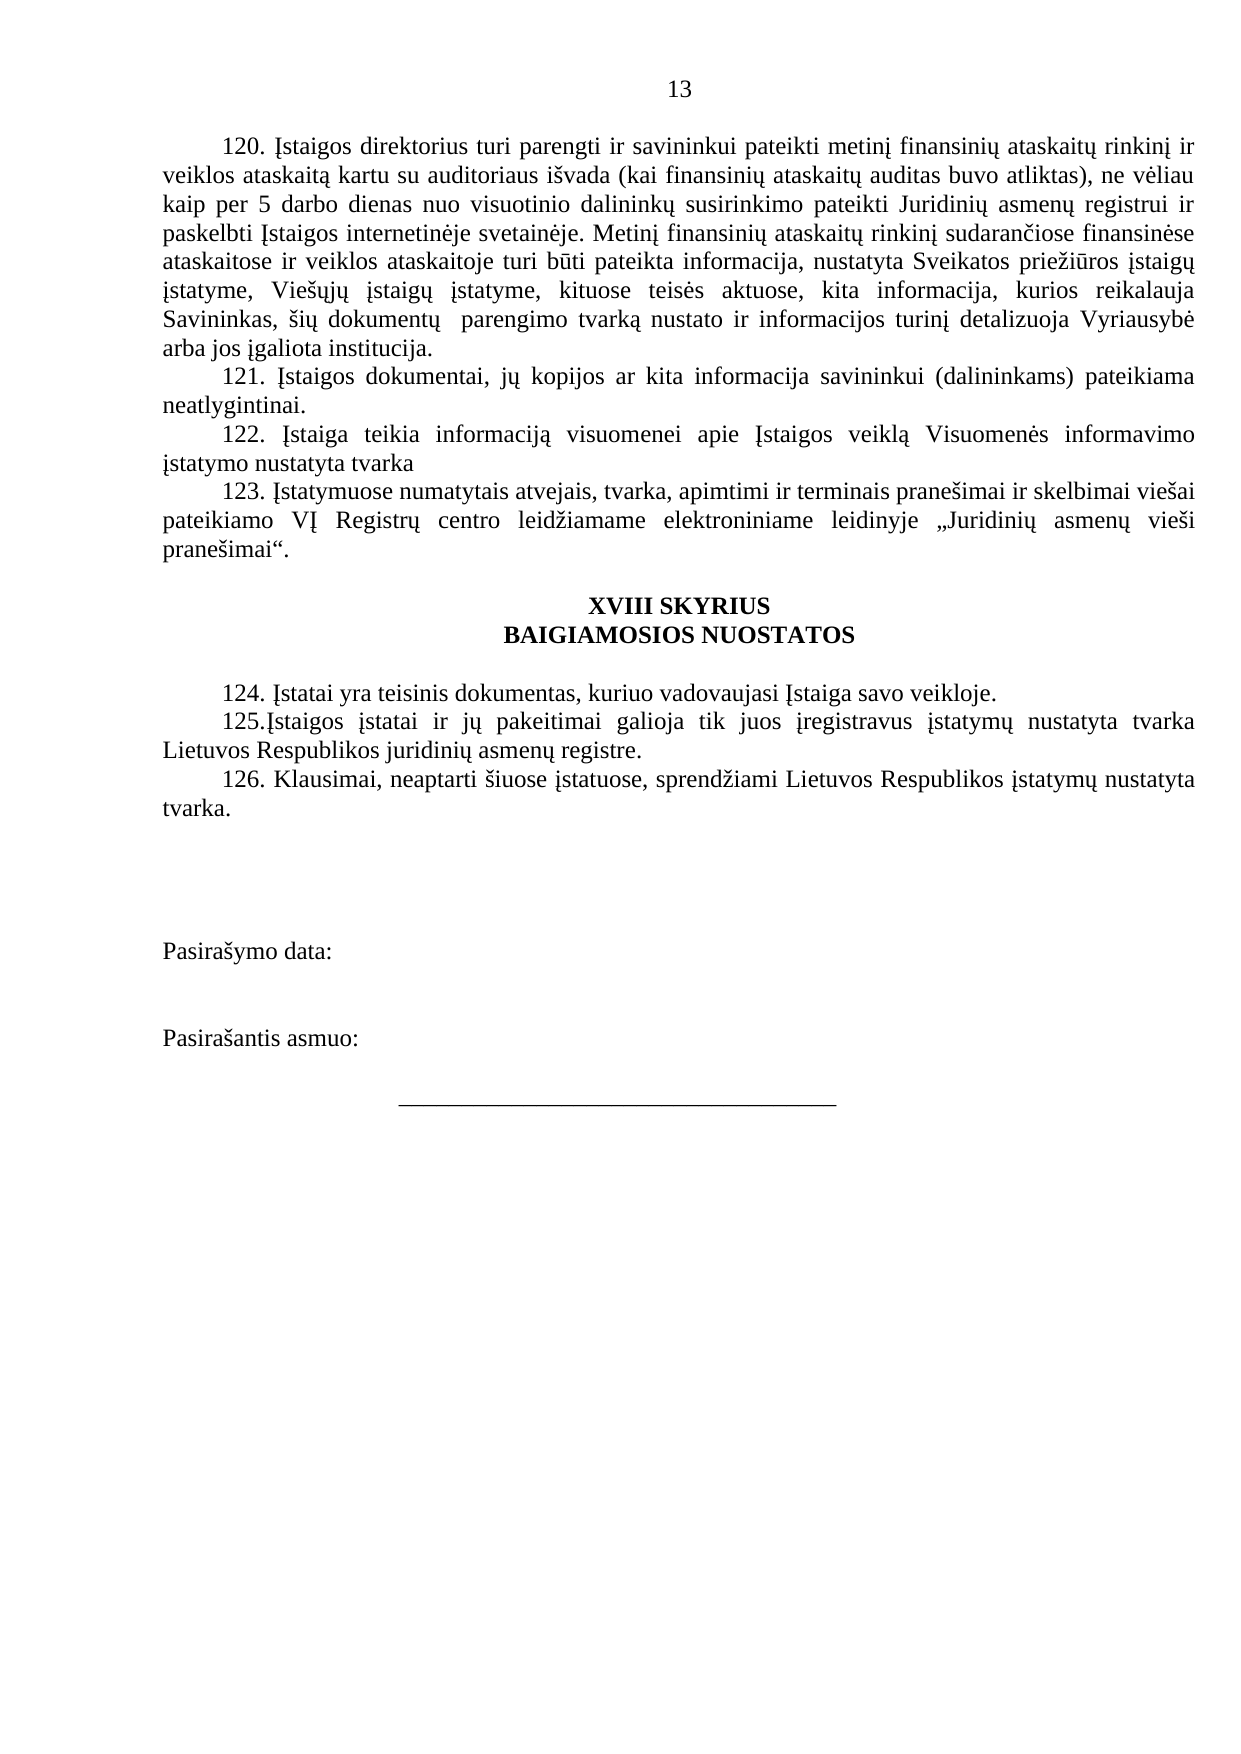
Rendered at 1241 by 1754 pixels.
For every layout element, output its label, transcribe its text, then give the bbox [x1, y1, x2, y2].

text Pasirašantis asmuo: [162, 1023, 1196, 1051]
text 120. Įstaigos direktorius turi parengti ir savininkui pateikti metinį finansinių ataskaitų rinkinį ir veiklos ataskaitą kartu su auditoriaus išvada (kai finansinių ataskaitų auditas buvo atliktas), ne vėliau kaip per 5 darbo dienas nuo visuotinio dalininkų susirinkimo pateikti Juridinių asmenų registrui ir paskelbti Įstaigos internetinėje svetainėje. Metinį finansinių ataskaitų rinkinį sudarančiose finansinėse ataskaitose ir veiklos ataskaitoje turi būti pateikta informacija, nustatyta Sveikatos priežiūros įstaigų įstatyme, Viešųjų įstaigų įstatyme, kituose teisės aktuose, kita informacija, kurios reikalauja Savininkas, šių dokumentų parengimo tvarką nustato ir informacijos turinį detalizuoja Vyriausybė arba jos įgaliota institucija. [162, 131, 1196, 361]
text 126. Klausimai, neaptarti šiuose įstatuose, sprendžiami Lietuvos Respublikos įstatymų nustatyta tvarka. [162, 764, 1196, 821]
text XVIII SKYRIUS [162, 591, 1196, 620]
text ___________________________________ [162, 1080, 1196, 1109]
text 122. Įstaiga teikia informaciją visuomenei apie Įstaigos veiklą Visuomenės informavimo įstatymo nustatyta tvarka [162, 419, 1196, 476]
text Pasirašymo data: [162, 936, 1196, 965]
text BAIGIAMOSIOS NUOSTATOS [162, 620, 1196, 649]
text 124. Įstatai yra teisinis dokumentas, kuriuo vadovaujasi Įstaiga savo veikloje. [222, 678, 1196, 706]
text 123. Įstatymuose numatytais atvejais, tvarka, apimtimi ir terminais pranešimai ir skelbimai viešai pateikiamo VĮ Registrų centro leidžiamame elektroniniame leidinyje „Juridinių asmenų vieši pranešimai“. [162, 476, 1196, 563]
text 125. Įstaigos įstatai ir jų pakeitimai galioja tik juos įregistravus įstatymų nustatyta tvarka Lietuvos Respublikos juridinių asmenų registre. [162, 706, 1196, 764]
text 121. Įstaigos dokumentai, jų kopijos ar kita informacija savininkui (dalininkams) pateikiama neatlygintinai. [162, 361, 1196, 419]
